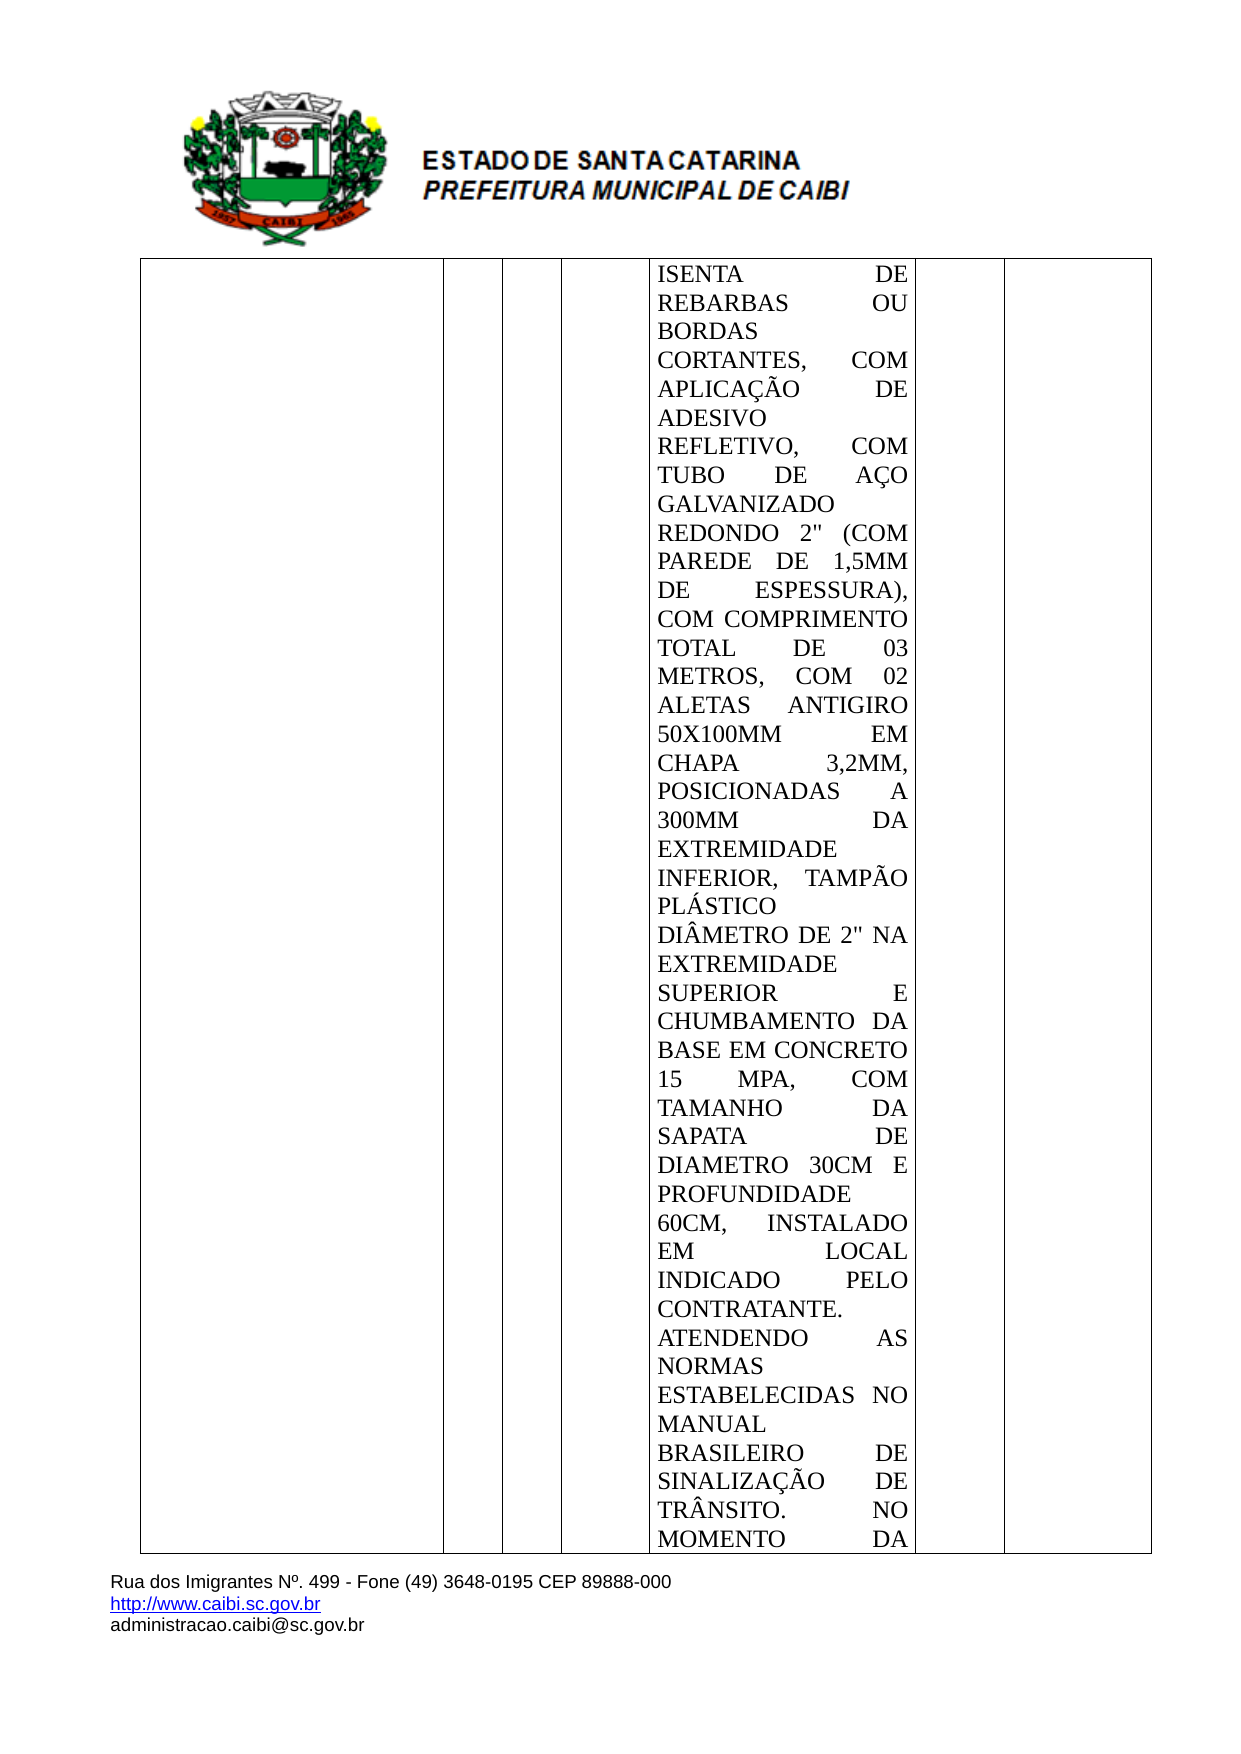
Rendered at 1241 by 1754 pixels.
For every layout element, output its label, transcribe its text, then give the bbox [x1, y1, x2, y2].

table_cell [1005, 259, 1151, 1553]
table_cell [444, 259, 502, 1553]
table_cell [141, 259, 443, 1553]
table_cell [503, 259, 561, 1553]
table_cell [916, 259, 1004, 1553]
table_cell [562, 259, 649, 1553]
table_cell ISENTA DE REBARBAS OU BORDAS CORTANTES, COM APLICAÇÃO DE ADESIVO REFLETIVO, COM TUBO DE AÇO GALVANIZADO REDONDO 2" (COM PAREDE DE 1,5MM DE ESPESSURA), COM COMPRIMENTO TOTAL DE 03 METROS, COM 02 ALETAS ANTIGIRO 50X100MM EM CHAPA 3,2MM, POSICIONADAS A 300MM DA EXTREMIDADE INFERIOR, TAMPÃO PLÁSTICO DIÂMETRO DE 2" NA EXTREMIDADE SUPERIOR E CHUMBAMENTO DA BASE EM CONCRETO 15 MPA, COM TAMANHO DA SAPATA DE DIAMETRO 30CM E PROFUNDIDADE 60CM, INSTALADO EM LOCAL INDICADO PELO CONTRATANTE. ATENDENDO AS NORMAS ESTABELECIDAS NO MANUAL BRASILEIRO DE SINALIZAÇÃO DE TRÂNSITO. NO MOMENTO DA [650, 259, 915, 1553]
